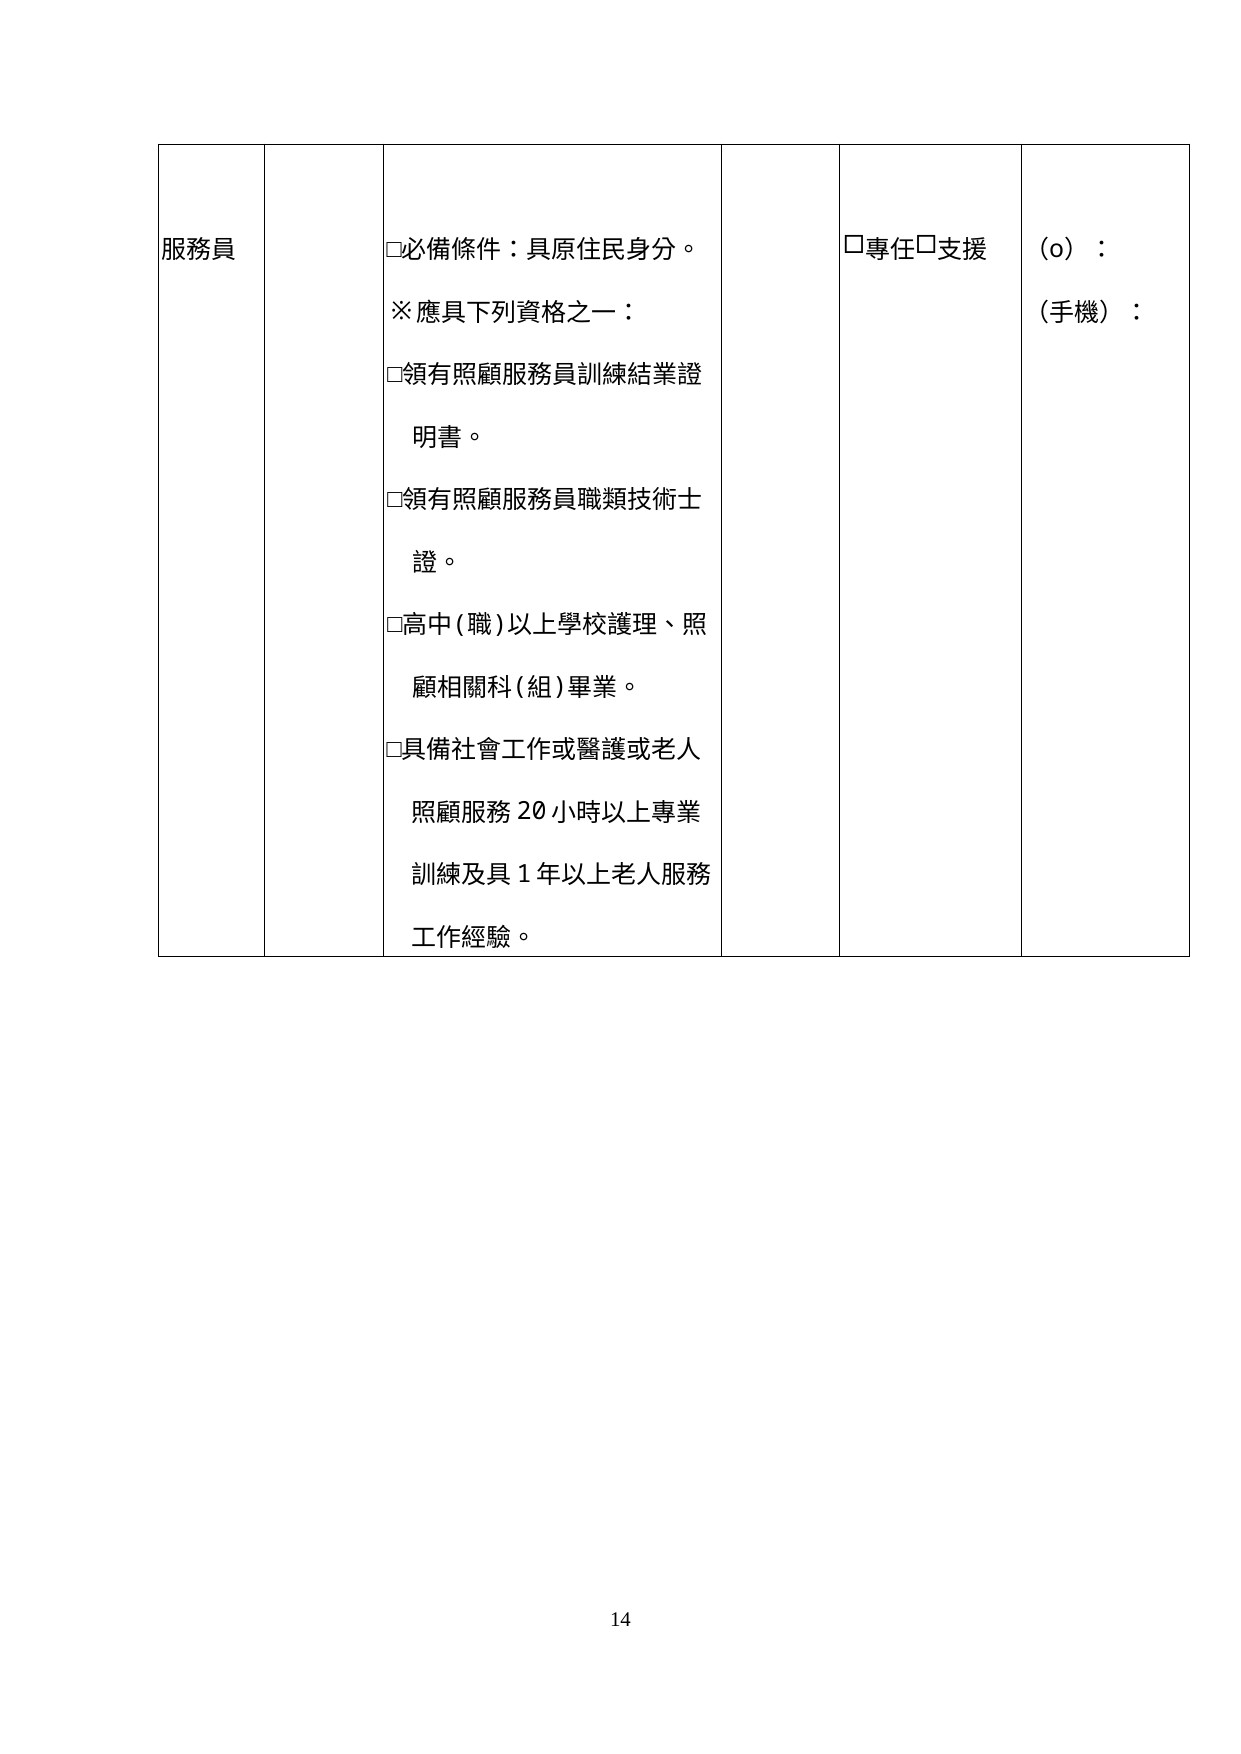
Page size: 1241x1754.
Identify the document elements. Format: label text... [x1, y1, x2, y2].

table_cell [265, 145, 383, 956]
table_cell 專任支援 [840, 145, 1021, 956]
table_cell （o）： （手機）： [1022, 145, 1189, 956]
table_cell 服務員 [159, 145, 264, 956]
table_cell □必備條件：具原住民身分。 ※應具下列資格之一： □領有照顧服務員訓練結業證明書。 □領有照顧服務員職類技術士證。 □高中(職)以上學校護理、照顧相關科(組)畢業。 □具備社會工作或醫護或老人照顧服務20小時以上專業訓練及具1年以上老人服務工作經驗。 [384, 145, 721, 956]
table_cell [722, 145, 839, 956]
